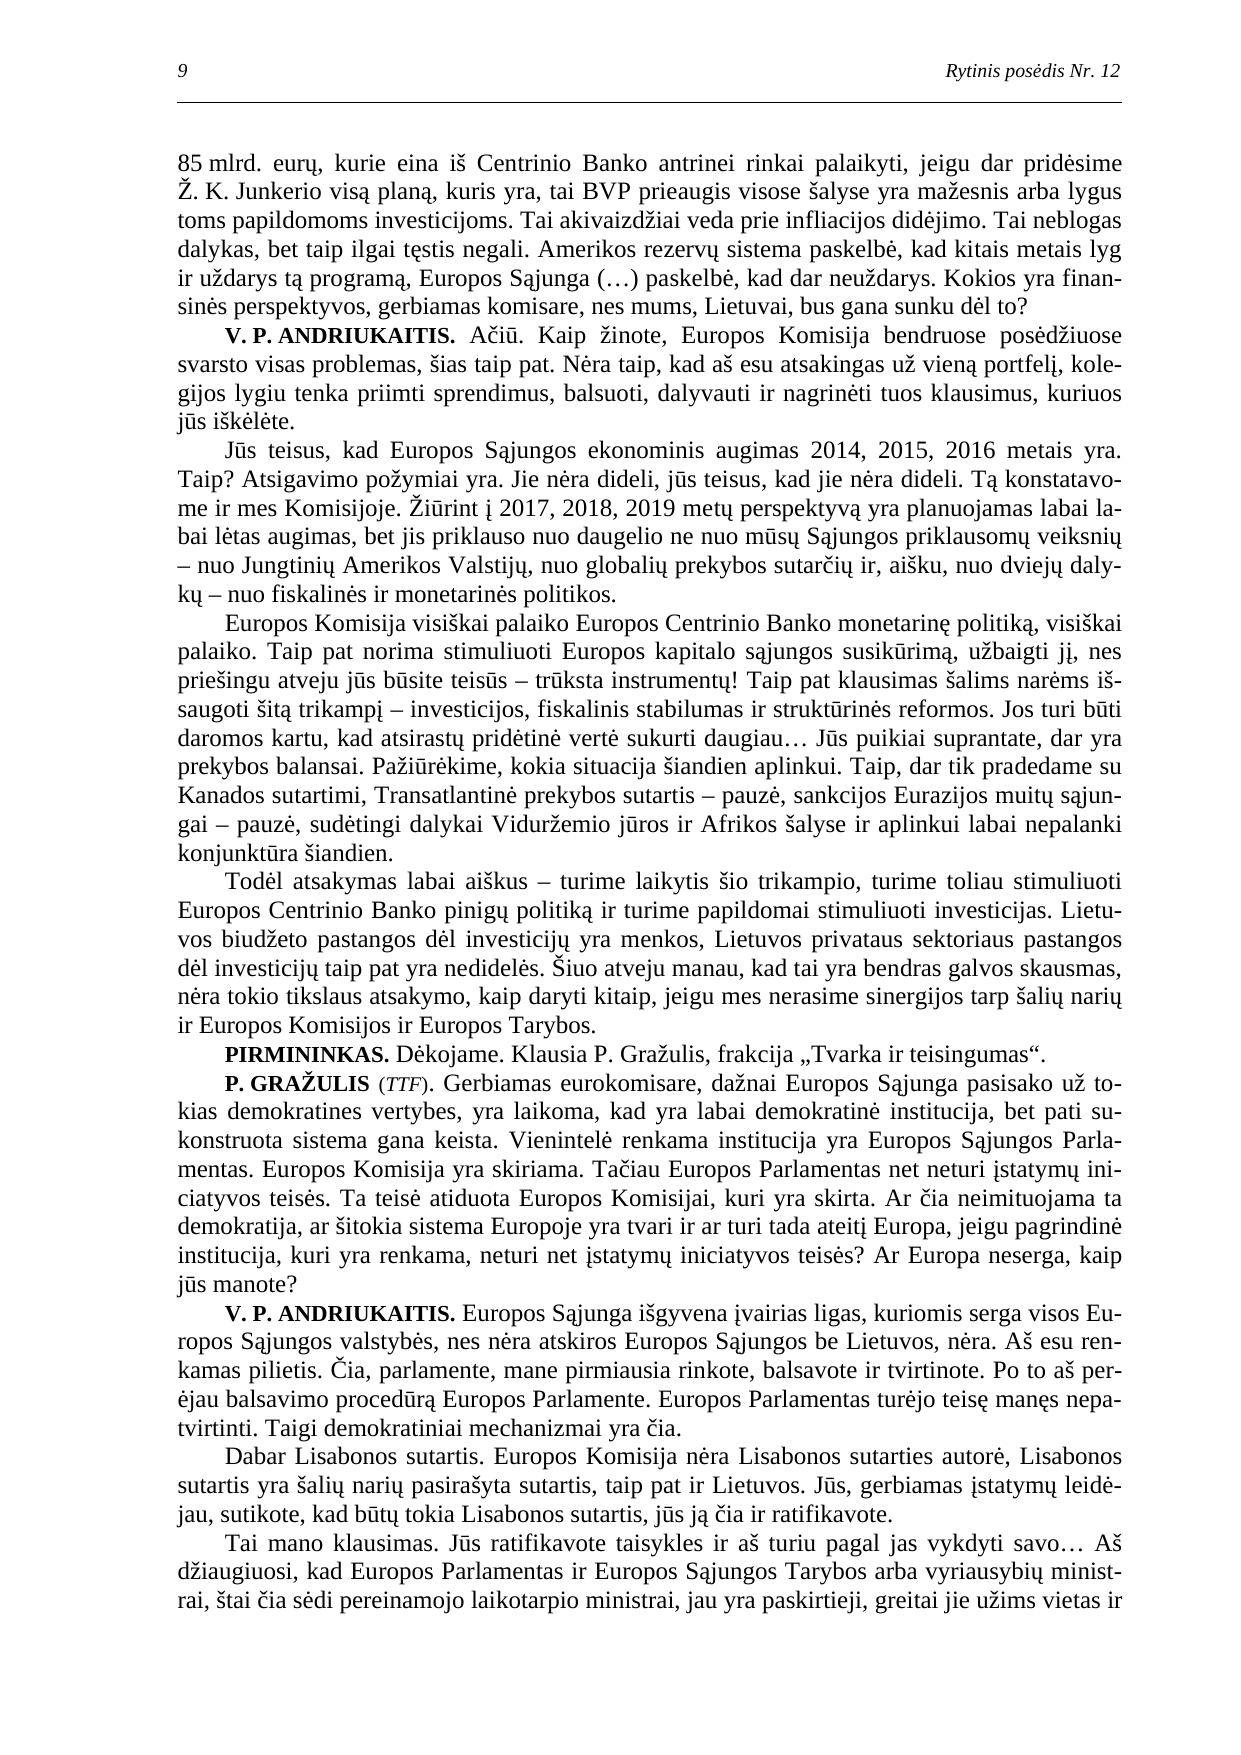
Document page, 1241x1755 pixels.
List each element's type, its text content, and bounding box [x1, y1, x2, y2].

text Eu­ro­pos Ko­mi­si­ja vi­siš­kai pa­lai­ko Eu­ro­pos Cen­tri­nio Ban­ko mo­ne­ta­ri­nę po­li­ti­ką, vi­siš­kai pa­lai­ko. Taip pat no­ri­ma sti­mu­liuo­ti Eu­ro­pos ka­pi­ta­lo są­jun­gos su­si­kū­ri­mą, už­baig­ti jį, nes prie­šin­gu at­ve­ju jūs bū­si­te tei­sūs – trūks­ta in­stru­men­tų! Taip pat klau­si­mas ša­lims na­rėms iš­sau­go­ti ši­tą tri­kam­pį – in­ves­ti­ci­jos, fis­ka­li­nis sta­bi­lu­mas ir struk­tū­ri­nės re­for­mos. Jos tu­ri bū­ti da­ro­mos kar­tu, kad at­si­ras­tų pri­dė­ti­nė ver­tė su­kur­ti dau­giau… Jūs pui­kiai su­pran­ta­te, dar yra pre­ky­bos ba­lan­sai. Pa­žiū­rė­ki­me, ko­kia si­tu­a­ci­ja šian­dien ap­lin­kui. Taip, dar tik pra­de­da­me su Ka­na­dos su­tar­ti­mi, Trans­at­lan­ti­nė pre­ky­bos su­tar­tis – pau­zė, sank­ci­jos Eu­ra­zi­jos mui­tų są­jun­gai – pau­zė, su­dė­tin­gi da­ly­kai Vi­dur­že­mio jū­ros ir Af­ri­kos ša­ly­se ir ap­lin­kui la­bai ne­pa­lan­ki kon­junk­tū­ra šian­dien. [177, 608, 1122, 866]
text PIRMININKAS. Dė­ko­ja­me. Klau­sia P. Gra­žu­lis, frak­ci­ja „Tvar­ka ir tei­sin­gu­mas“. [177, 1039, 1122, 1068]
text 85 mlrd. eu­rų, ku­rie ei­na iš Cen­tri­nio Ban­ko ant­ri­nei rin­kai pa­lai­ky­ti, jei­gu dar pri­dė­si­me Ž. K. Jun­ke­rio vi­są pla­ną, ku­ris yra, tai BVP prie­au­gis vi­sose ša­ly­se yra ma­žes­nis ar­ba ly­gus toms pa­pil­do­moms in­ves­ti­ci­joms. Tai aki­vaiz­džiai ve­da prie in­flia­ci­jos di­dė­ji­mo. Tai ne­blo­gas da­ly­kas, bet taip il­gai tęs­tis ne­ga­li. Ame­ri­kos re­zer­vų sis­te­ma pa­skel­bė, kad ki­tais me­tais lyg ir už­da­rys tą pro­gra­mą, Eu­ro­pos Są­jun­ga (…) pa­skel­bė, kad dar ne­už­da­rys. Ko­kios yra fi­nan­si­nės per­spek­ty­vos, ger­bia­mas ko­mi­sa­re, nes mums, Lie­tu­vai, bus ga­na sun­ku dėl to? [177, 148, 1122, 320]
text Tai ma­no klau­si­mas. Jūs ra­ti­fi­ka­vo­te tai­syk­les ir aš tu­riu pa­gal jas vyk­dy­ti sa­vo… Aš džiau­giuo­si, kad Eu­ro­pos Par­la­men­tas ir Eu­ro­pos Są­jun­gos Ta­ry­bos ar­ba vy­riau­sy­bių mi­nist­rai, štai čia sė­di per­ei­na­mo­jo lai­ko­tar­pio mi­nist­rai, jau yra pa­skir­tie­ji, grei­tai jie užims vie­tas ir [177, 1528, 1122, 1614]
text Jūs tei­sus, kad Eu­ro­pos Są­jun­gos eko­no­mi­nis au­gi­mas 2014, 2015, 2016 me­tais yra. Taip? At­si­ga­vi­mo po­žy­miai yra. Jie nė­ra di­de­li, jūs tei­sus, kad jie nė­ra di­de­li. Tą kon­sta­ta­vo­me ir mes Ko­mi­si­jo­je. Žiū­rint į 2017, 2018, 2019 me­tų per­spek­ty­vą yra pla­nuo­ja­mas la­bai la­bai lė­tas au­gi­mas, bet jis pri­klau­so nuo dau­ge­lio ne nuo mū­sų Są­jun­gos pri­klau­so­mų veiks­nių – nuo Jung­ti­nių Ame­ri­kos Vals­ti­jų, nuo glo­ba­li­ų pre­ky­bos su­tar­čių ir, aiš­ku, nuo dvie­jų da­ly­kų – nuo fis­ka­li­nės ir mo­ne­ta­ri­nės po­li­ti­kos. [177, 435, 1122, 608]
text V. P. ANDRIUKAITIS. Eu­ro­pos Są­jun­ga iš­gy­ve­na įvai­rias li­gas, ku­rio­mis ser­ga vi­sos Eu­ro­pos Są­jun­gos vals­ty­bės, nes nė­ra at­ski­ros Eu­ro­pos Są­jun­gos be Lie­tu­vos, nė­ra. Aš esu ren­ka­mas pi­lie­tis. Čia, par­la­men­te, ma­ne pir­miau­sia rin­ko­te, bal­sa­vo­te ir tvir­ti­no­te. Po to aš per­ėjau bal­sa­vi­mo pro­ce­dū­rą Eu­ro­pos Par­la­men­te. Eu­ro­pos Par­la­men­tas tu­rė­jo tei­sę ma­nęs ne­pa­tvir­tin­ti. Tai­gi de­mo­kra­tiniai me­cha­niz­mai yra čia. [177, 1298, 1122, 1441]
text Da­bar Li­sa­bo­nos su­tar­tis. Eu­ro­pos Ko­mi­si­ja nė­ra Li­sa­bo­nos su­tar­ties au­to­rė, Li­sa­bo­nos su­tar­tis yra ša­lių na­rių pa­si­ra­šy­ta su­tar­tis, taip pat ir Lie­tu­vos. Jūs, ger­bia­mas įsta­ty­mų lei­dė­jau, su­ti­ko­te, kad bū­tų to­kia Li­sa­bo­nos su­tar­tis, jūs ją čia ir ra­ti­fi­ka­vo­te. [177, 1441, 1122, 1528]
text V. P. ANDRIUKAITIS. Ačiū. Kaip ži­no­te, Eu­ro­pos Ko­mi­si­ja ben­druo­se po­sė­džiuo­se svars­to vi­sas pro­ble­mas, šias taip pat. Nė­ra taip, kad aš esu at­sa­kin­gas už vie­ną port­fe­lį, ko­le­gi­jos ly­giu ten­ka pri­im­ti spren­di­mus, bal­suo­ti, da­ly­vau­ti ir nag­ri­nė­ti tuos klau­si­mus, ku­riuos jūs iš­kė­lė­te. [177, 320, 1122, 435]
text To­dėl at­sa­ky­mas la­bai aiš­kus – tu­ri­me lai­ky­tis šio tri­kam­pio, tu­ri­me to­liau sti­mu­liuo­ti Eu­ro­pos Cen­tri­nio Ban­ko pi­ni­gų po­li­ti­ką ir tu­ri­me pa­pil­do­mai sti­mu­liuo­ti in­ves­ti­ci­jas. Lie­tu­vos biu­dže­to pa­stan­gos dėl in­ves­ti­ci­jų yra men­kos, Lie­tu­vos pri­va­taus sek­to­riaus pa­stan­gos dėl in­ves­ti­ci­jų taip pat yra ne­di­de­lės. Šiuo at­ve­ju ma­nau, kad tai yra ben­dras gal­vos skaus­mas, nė­ra to­kio tiks­laus at­sa­ky­mo, kaip da­ry­ti ki­taip, jei­gu mes ne­ra­si­me si­ner­gi­jos tarp ša­lių na­rių ir Eu­ro­pos Ko­mi­si­jos ir Eu­ro­pos Ta­ry­bos. [177, 866, 1122, 1039]
text P. GRAŽULIS (TTF). Ger­bia­mas eu­ro­ko­mi­sa­re, daž­nai Eu­ro­pos Są­jun­ga pa­si­sa­ko už to­kias de­mo­kra­tines ver­ty­bes, yra lai­ko­ma, kad yra la­bai de­mo­kra­tinė ins­ti­tu­ci­ja, bet pa­ti su­konst­ruo­ta sis­te­ma ga­na keis­ta. Vie­nin­te­lė ren­ka­ma ins­ti­tu­ci­ja yra Eu­ro­pos Są­jun­gos Par­la­men­tas. Eu­ro­pos Ko­mi­si­ja yra ski­ria­ma. Ta­čiau Eu­ro­pos Par­la­men­tas net ne­tu­ri įsta­ty­mų ini­cia­ty­vos tei­sės. Ta tei­sė ati­duo­ta Eu­ro­pos Ko­mi­si­jai, ku­ri yra skir­ta. Ar čia ne­imi­tuo­ja­ma ta de­mo­kra­tija, ar ši­to­kia sis­te­ma Eu­ro­po­je yra tva­ri ir ar tu­ri ta­da at­ei­tį Eu­ro­pa, jei­gu pa­grin­di­nė ins­ti­tu­ci­ja, ku­ri yra ren­ka­ma, ne­tu­ri net įsta­ty­mų ini­cia­ty­vos tei­sės? Ar Eu­ro­pa ne­ser­ga, kaip jūs ma­no­te? [177, 1068, 1122, 1298]
